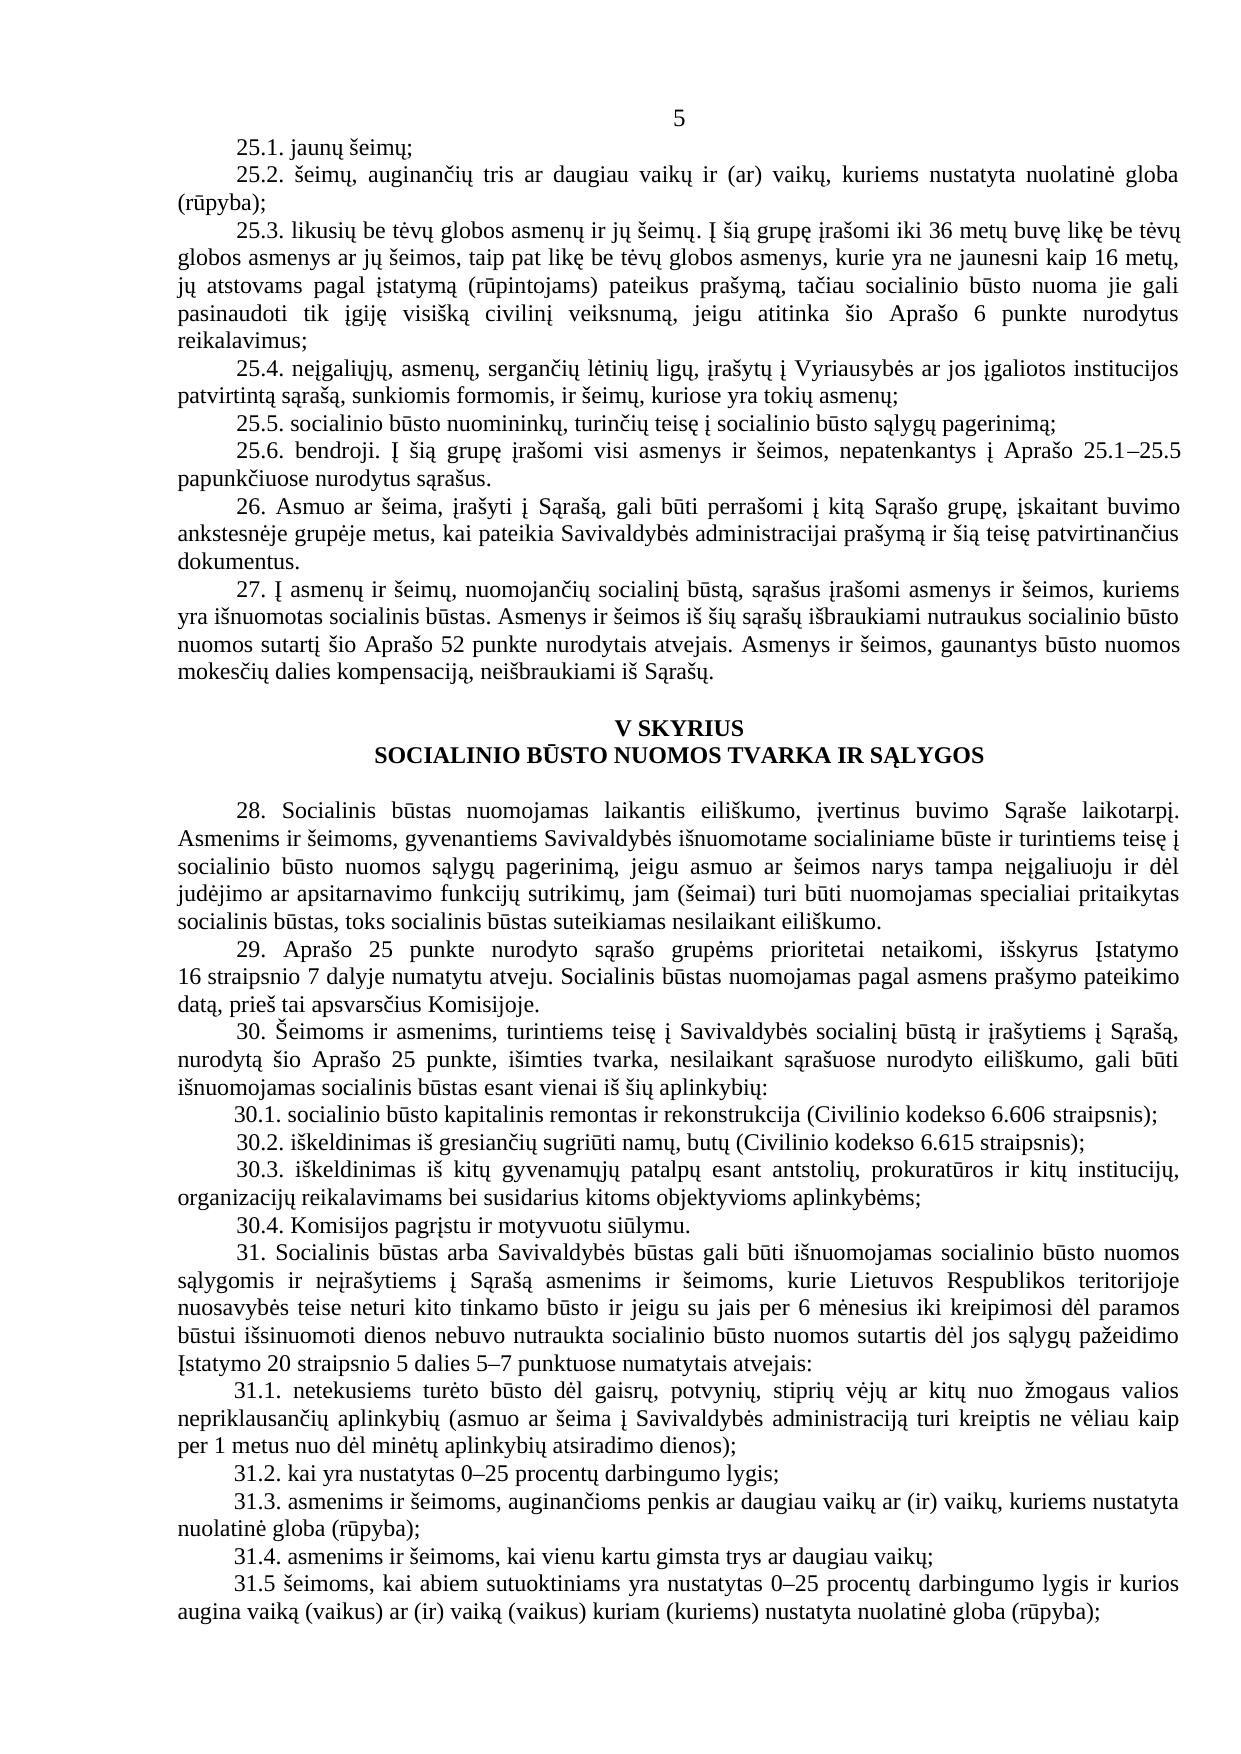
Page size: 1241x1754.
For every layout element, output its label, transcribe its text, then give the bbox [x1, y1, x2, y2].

text 30.4. Komisijos pagrįstu ir motyvuotu siūlymu. [177, 1211, 1181, 1238]
text 25.3. likusių be tėvų globos asmenų ir jų šeimų. Į šią grupę įrašomi iki 36 metų buvę likę be tėvų globos asmenys ar jų šeimos, taip pat likę be tėvų globos asmenys, kurie yra ne jaunesni kaip 16 metų, jų atstovams pagal įstatymą (rūpintojams) pateikus prašymą, tačiau socialinio būsto nuoma jie gali pasinaudoti tik įgiję visišką civilinį veiksnumą, jeigu atitinka šio Aprašo 6 punkte nurodytus reikalavimus; [177, 216, 1181, 354]
text 25.2. šeimų, auginančių tris ar daugiau vaikų ir (ar) vaikų, kuriems nustatyta nuolatinė globa (rūpyba); [177, 161, 1181, 216]
text 29. Aprašo 25 punkte nurodyto sąrašo grupėms prioritetai netaikomi, išskyrus Įstatymo 16 straipsnio 7 dalyje numatytu atveju. Socialinis būstas nuomojamas pagal asmens prašymo pateikimo datą, prieš tai apsvarsčius Komisijoje. [177, 934, 1181, 1017]
text 30. Šeimoms ir asmenims, turintiems teisę į Savivaldybės socialinį būstą ir įrašytiems į Sąrašą, nurodytą šio Aprašo 25 punkte, išimties tvarka, nesilaikant sąrašuose nurodyto eiliškumo, gali būti išnuomojamas socialinis būstas esant vienai iš šių aplinkybių: [177, 1017, 1181, 1100]
text 26. Asmuo ar šeima, įrašyti į Sąrašą, gali būti perrašomi į kitą Sąrašo grupę, įskaitant buvimo ankstesnėje grupėje metus, kai pateikia Savivaldybės administracijai prašymą ir šią teisę patvirtinančius dokumentus. [177, 492, 1181, 574]
text 25.5. socialinio būsto nuomininkų, turinčių teisę į socialinio būsto sąlygų pagerinimą; [177, 409, 1181, 437]
text 30.2. iškeldinimas iš gresiančių sugriūti namų, butų (Civilinio kodekso 6.615 straipsnis); [177, 1128, 1181, 1155]
text 31.2. kai yra nustatytas 0–25 procentų darbingumo lygis; [177, 1459, 1181, 1487]
text 31. Socialinis būstas arba Savivaldybės būstas gali būti išnuomojamas socialinio būsto nuomos sąlygomis ir neįrašytiems į Sąrašą asmenims ir šeimoms, kurie Lietuvos Respublikos teritorijoje nuosavybės teise neturi kito tinkamo būsto ir jeigu su jais per 6 mėnesius iki kreipimosi dėl paramos būstui išsinuomoti dienos nebuvo nutraukta socialinio būsto nuomos sutartis dėl jos sąlygų pažeidimo Įstatymo 20 straipsnio 5 dalies 5–7 punktuose numatytais atvejais: [177, 1238, 1181, 1376]
text 28. Socialinis būstas nuomojamas laikantis eiliškumo, įvertinus buvimo Sąraše laikotarpį. Asmenims ir šeimoms, gyvenantiems Savivaldybės išnuomotame socialiniame būste ir turintiems teisę į socialinio būsto nuomos sąlygų pagerinimą, jeigu asmuo ar šeimos narys tampa neįgaliuoju ir dėl judėjimo ar apsitarnavimo funkcijų sutrikimų, jam (šeimai) turi būti nuomojamas specialiai pritaikytas socialinis būstas, toks socialinis būstas suteikiamas nesilaikant eiliškumo. [177, 797, 1181, 934]
text 31.3. asmenims ir šeimoms, auginančioms penkis ar daugiau vaikų ar (ir) vaikų, kuriems nustatyta nuolatinė globa (rūpyba); [177, 1487, 1181, 1542]
text 25.6. bendroji. Į šią grupę įrašomi visi asmenys ir šeimos, nepatenkantys į Aprašo 25.1–25.5 papunkčiuose nurodytus sąrašus. [177, 437, 1181, 492]
text V SKYRIUS [177, 714, 1181, 741]
text Socialinio būsto nuomos tvarka ir sąlygos [177, 741, 1181, 769]
text 25.4. neįgaliųjų, asmenų, sergančių lėtinių ligų, įrašytų į Vyriausybės ar jos įgaliotos institucijos patvirtintą sąrašą, sunkiomis formomis, ir šeimų, kuriose yra tokių asmenų; [177, 354, 1181, 409]
text 31.5 šeimoms, kai abiem sutuoktiniams yra nustatytas 0–25 procentų darbingumo lygis ir kurios augina vaiką (vaikus) ar (ir) vaiką (vaikus) kuriam (kuriems) nustatyta nuolatinė globa (rūpyba); [177, 1569, 1181, 1625]
text 30.3. iškeldinimas iš kitų gyvenamųjų patalpų esant antstolių, prokuratūros ir kitų institucijų, organizacijų reikalavimams bei susidarius kitoms objektyvioms aplinkybėms; [177, 1155, 1181, 1211]
text 27. Į asmenų ir šeimų, nuomojančių socialinį būstą, sąrašus įrašomi asmenys ir šeimos, kuriems yra išnuomotas socialinis būstas. Asmenys ir šeimos iš šių sąrašų išbraukiami nutraukus socialinio būsto nuomos sutartį šio Aprašo 52 punkte nurodytais atvejais. Asmenys ir šeimos, gaunantys būsto nuomos mokesčių dalies kompensaciją, neišbraukiami iš Sąrašų. [177, 574, 1181, 685]
text 31.1. netekusiems turėto būsto dėl gaisrų, potvynių, stiprių vėjų ar kitų nuo žmogaus valios nepriklausančių aplinkybių (asmuo ar šeima į Savivaldybės administraciją turi kreiptis ne vėliau kaip per 1 metus nuo dėl minėtų aplinkybių atsiradimo dienos); [177, 1376, 1181, 1459]
text 25.1. jaunų šeimų; [177, 133, 1181, 161]
text 31.4. asmenims ir šeimoms, kai vienu kartu gimsta trys ar daugiau vaikų; [177, 1542, 1181, 1569]
text 30.1. socialinio būsto kapitalinis remontas ir rekonstrukcija (Civilinio kodekso 6.606 straipsnis); [177, 1100, 1181, 1128]
